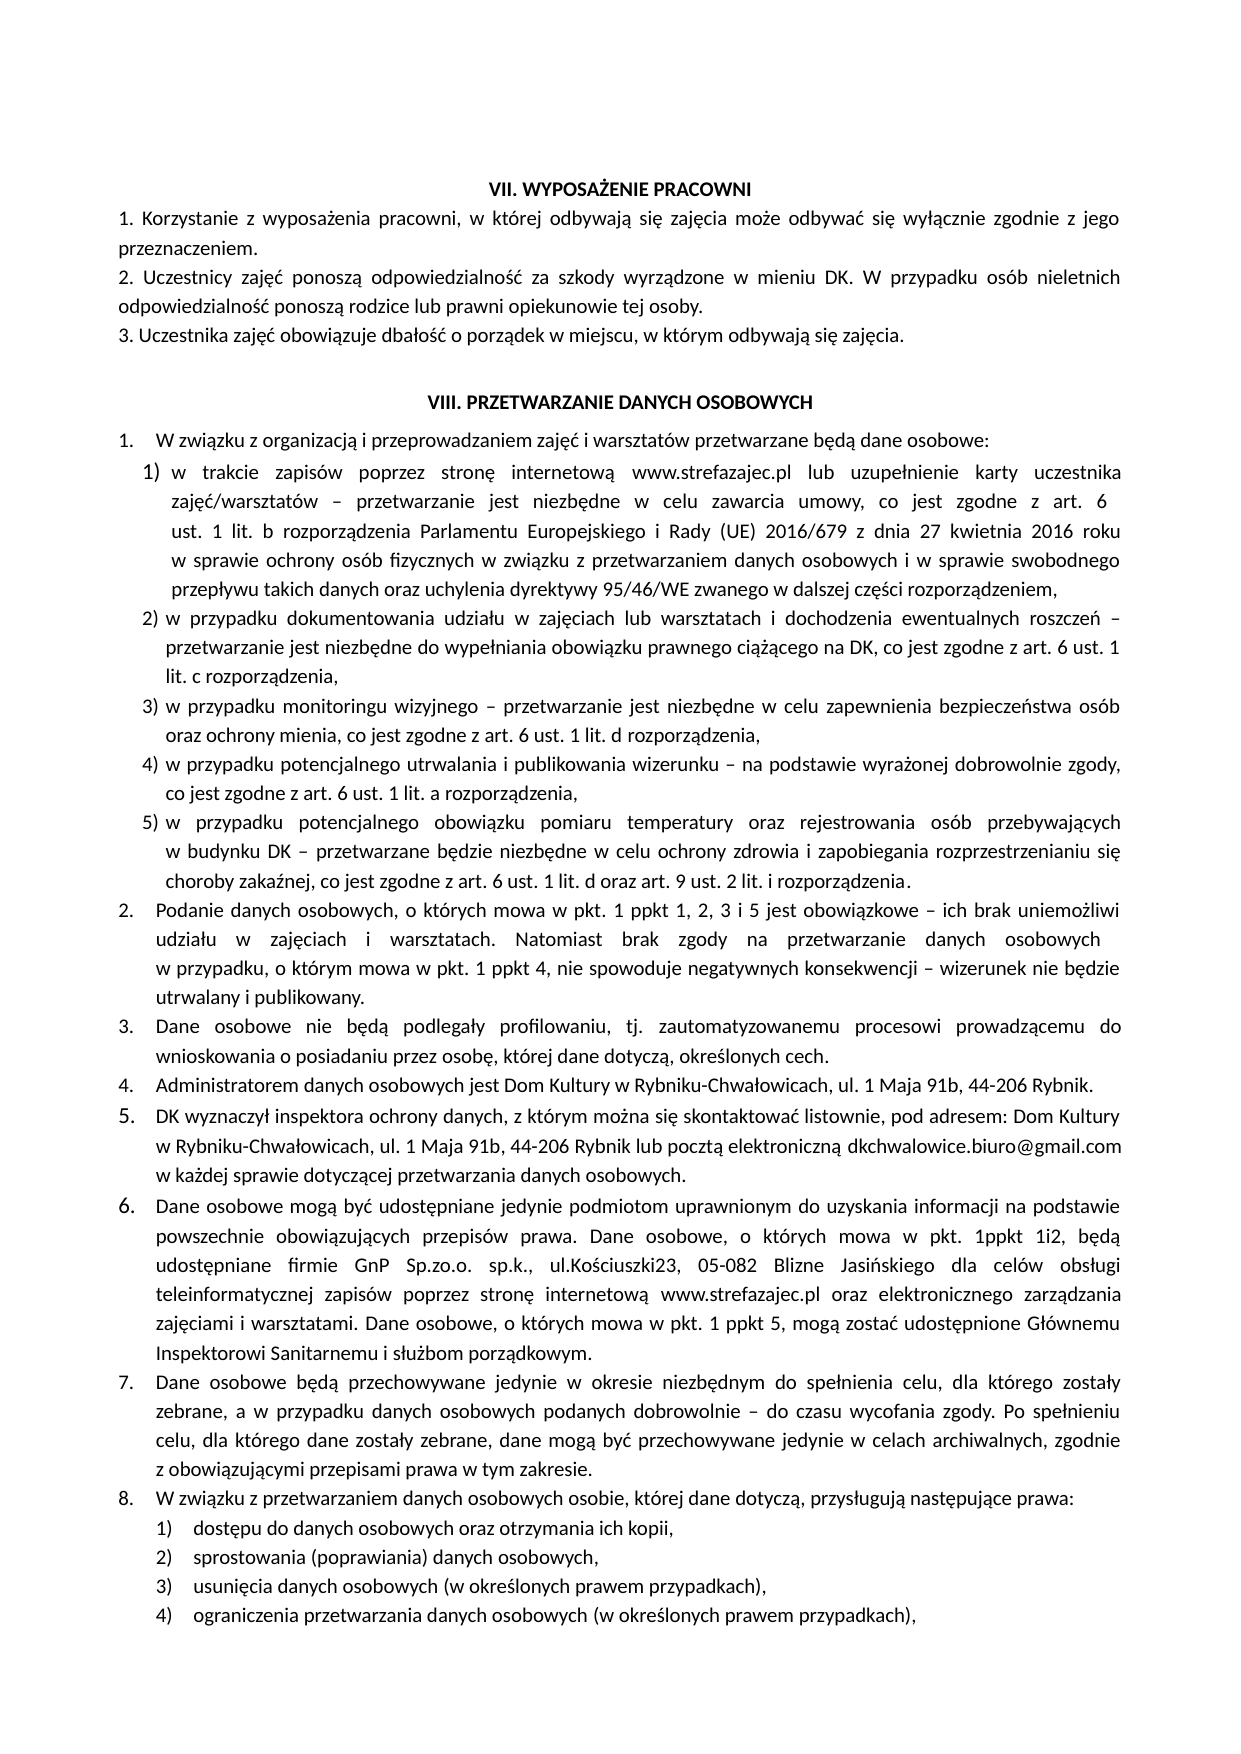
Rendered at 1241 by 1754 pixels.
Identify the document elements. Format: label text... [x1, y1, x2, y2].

list Administratorem danych osobowych jest Dom Kultury w Rybniku-Chwałowicach, ul. 1 Maja 91b, 44-206 Rybnik. [118, 1072, 1122, 1097]
list w przypadku potencjalnego utrwalania i publikowania wizerunku – na podstawie wyrażonej dobrowolnie zgody, co jest zgodne z art. 6 ust. 1 lit. a rozporządzenia, [142, 751, 1122, 806]
list dostępu do danych osobowych oraz otrzymania ich kopii, [156, 1515, 1122, 1540]
list W związku z organizacją i przeprowadzaniem zajęć i warsztatów przetwarzane będą dane osobowe: [118, 428, 1122, 453]
list 3. Uczestnika zajęć obowiązuje dbałość o porządek w miejscu, w którym odbywają się zajęcia. [118, 322, 1122, 348]
list w przypadku potencjalnego obowiązku pomiaru temperatury oraz rejestrowania osób przebywających w budynku DK – przetwarzane będzie niezbędne w celu ochrony zdrowia i zapobiegania rozprzestrzenianiu się choroby zakaźnej, co jest zgodne z art. 6 ust. 1 lit. d oraz art. 9 ust. 2 lit. i rozporządzenia. [142, 809, 1122, 893]
list ograniczenia przetwarzania danych osobowych (w określonych prawem przypadkach), [156, 1602, 1122, 1628]
list Podanie danych osobowych, o których mowa w pkt. 1 ppkt 1, 2, 3 i 5 jest obowiązkowe – ich brak uniemożliwi udziału w zajęciach i warsztatach. Natomiast brak zgody na przetwarzanie danych osobowych w przypadku, o którym mowa w pkt. 1 ppkt 4, nie spowoduje negatywnych konsekwencji – wizerunek nie będzie utrwalany i publikowany. [118, 897, 1122, 1010]
list DK wyznaczył inspektora ochrony danych, z którym można się skontaktować listownie, pod adresem: Dom Kultury w Rybniku-Chwałowicach, ul. 1 Maja 91b, 44-206 Rybnik lub pocztą elektroniczną dkchwalowice.biuro@gmail.com w każdej sprawie dotyczącej przetwarzania danych osobowych. [118, 1101, 1122, 1187]
list w przypadku monitoringu wizyjnego – przetwarzanie jest niezbędne w celu zapewnienia bezpieczeństwa osób oraz ochrony mienia, co jest zgodne z art. 6 ust. 1 lit. d rozporządzenia, [142, 693, 1122, 747]
list 1. Korzystanie z wyposażenia pracowni, w której odbywają się zajęcia może odbywać się wyłącznie zgodnie z jego przeznaczeniem. [118, 206, 1122, 260]
list w przypadku dokumentowania udziału w zajęciach lub warsztatach i dochodzenia ewentualnych roszczeń – przetwarzanie jest niezbędne do wypełniania obowiązku prawnego ciążącego na DK, co jest zgodne z art. 6 ust. 1 lit. c rozporządzenia, [142, 605, 1122, 689]
list usunięcia danych osobowych (w określonych prawem przypadkach), [156, 1573, 1122, 1598]
text VIII. PRZETWARZANIE DANYCH OSOBOWYCH [118, 389, 1122, 415]
list W związku z przetwarzaniem danych osobowych osobie, której dane dotyczą, przysługują następujące prawa: [118, 1486, 1122, 1511]
list Dane osobowe nie będą podlegały profilowaniu, tj. zautomatyzowanemu procesowi prowadzącemu do wnioskowania o posiadaniu przez osobę, której dane dotyczą, określonych cech. [118, 1014, 1122, 1068]
text VII. WYPOSAŻENIE PRACOWNI [118, 176, 1122, 202]
list Dane osobowe mogą być udostępniane jedynie podmiotom uprawnionym do uzyskania informacji na podstawie powszechnie obowiązujących przepisów prawa. Dane osobowe, o których mowa w pkt. 1ppkt 1i2, będą udostępniane firmie GnP Sp.zo.o. sp.k., ul.Kościuszki23, 05-082 Blizne Jasińskiego dla celów obsługi teleinformatycznej zapisów poprzez stronę internetową www.strefazajec.pl oraz elektronicznego zarządzania zajęciami i warsztatami. Dane osobowe, o których mowa w pkt. 1 ppkt 5, mogą zostać udostępnione Głównemu Inspektorowi Sanitarnemu i służbom porządkowym. [118, 1191, 1122, 1365]
list sprostowania (poprawiania) danych osobowych, [156, 1544, 1122, 1569]
list w trakcie zapisów poprzez stronę internetową www.strefazajec.pl lub uzupełnienie karty uczestnika zajęć/warsztatów – przetwarzanie jest niezbędne w celu zawarcia umowy, co jest zgodne z art. 6 ust. 1 lit. b rozporządzenia Parlamentu Europejskiego i Rady (UE) 2016/679 z dnia 27 kwietnia 2016 roku w sprawie ochrony osób fizycznych w związku z przetwarzaniem danych osobowych i w sprawie swobodnego przepływu takich danych oraz uchylenia dyrektywy 95/46/WE zwanego w dalszej części rozporządzeniem, [142, 457, 1122, 602]
list 2. Uczestnicy zajęć ponoszą odpowiedzialność za szkody wyrządzone w mieniu DK. W przypadku osób nieletnich odpowiedzialność ponoszą rodzice lub prawni opiekunowie tej osoby. [118, 264, 1122, 318]
list Dane osobowe będą przechowywane jedynie w okresie niezbędnym do spełnienia celu, dla którego zostały zebrane, a w przypadku danych osobowych podanych dobrowolnie – do czasu wycofania zgody. Po spełnieniu celu, dla którego dane zostały zebrane, dane mogą być przechowywane jedynie w celach archiwalnych, zgodnie z obowiązującymi przepisami prawa w tym zakresie. [118, 1369, 1122, 1482]
